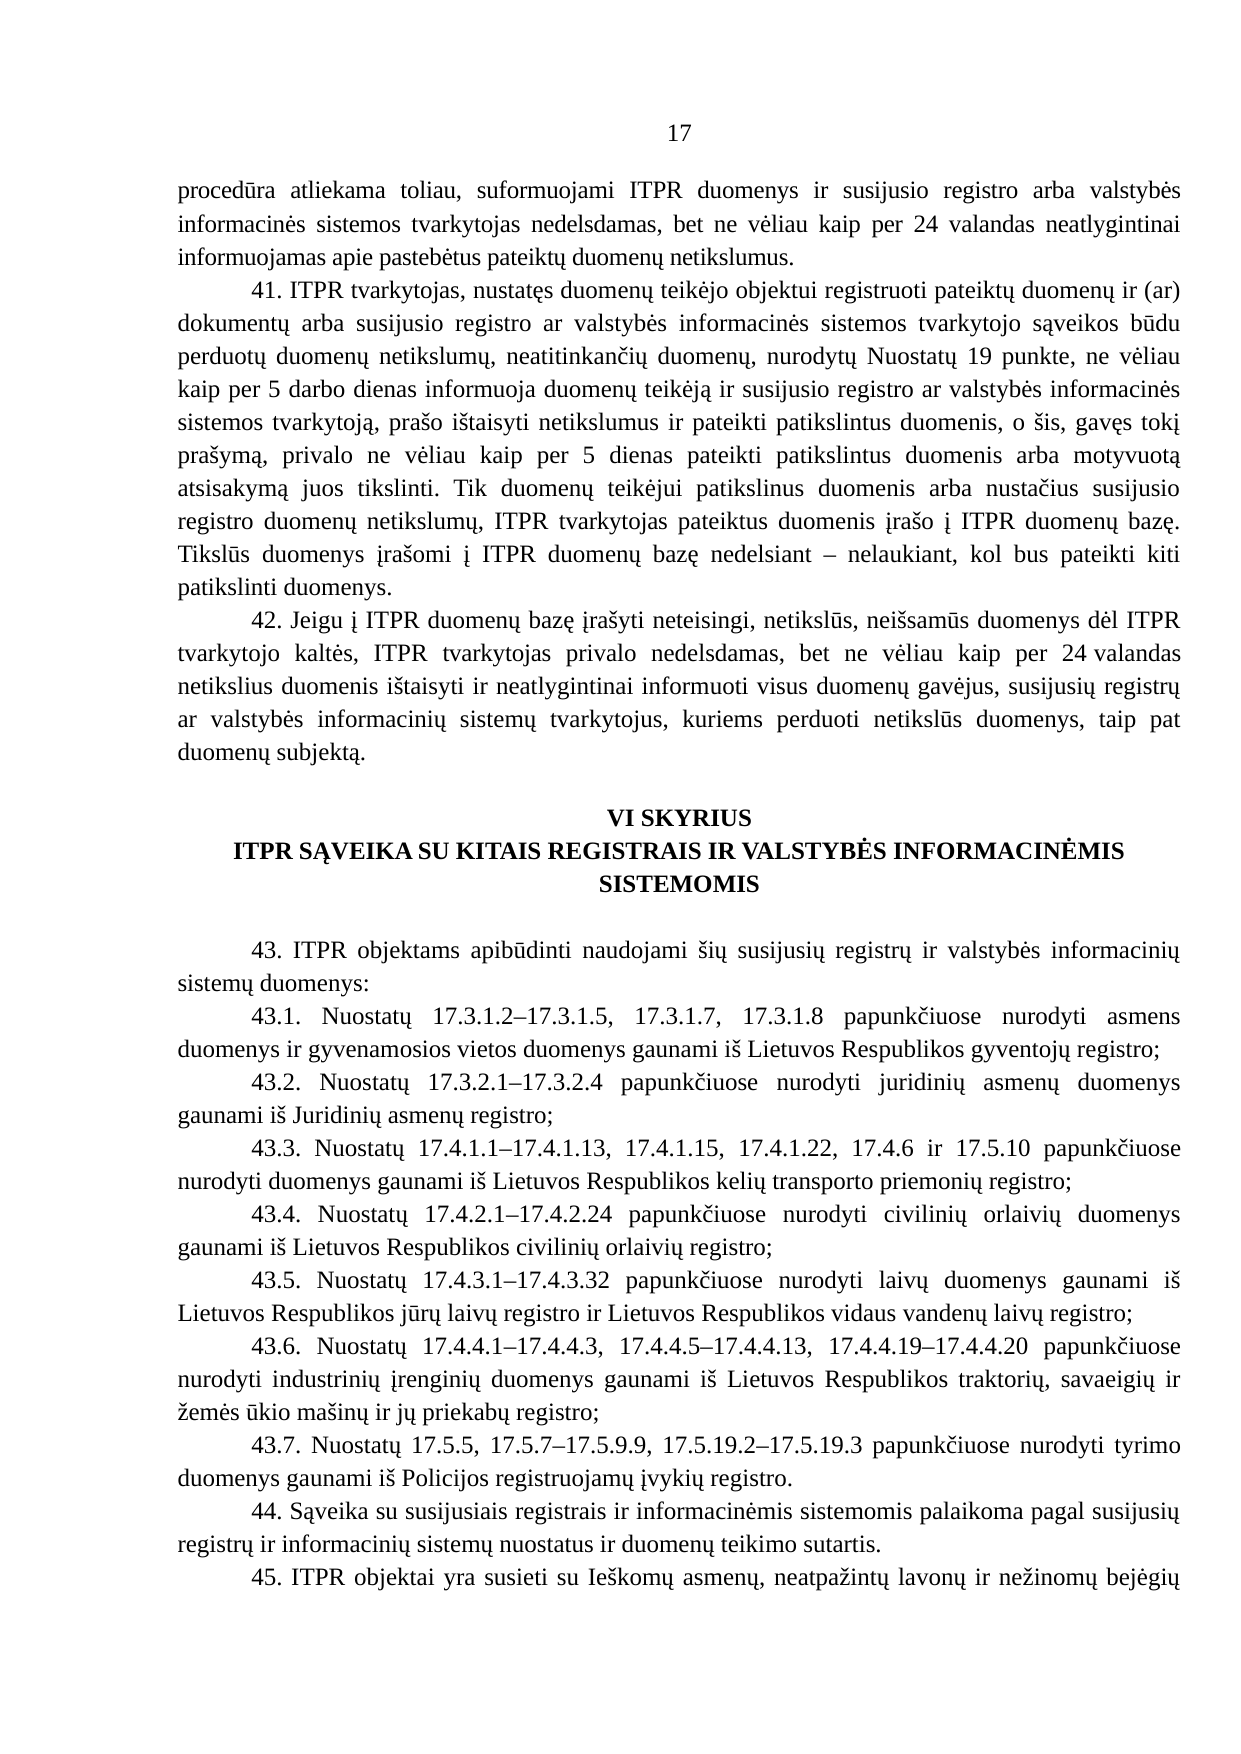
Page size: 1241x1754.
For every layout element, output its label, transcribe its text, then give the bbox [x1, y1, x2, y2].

text 43. ITPR objektams apibūdinti naudojami šių susijusių registrų ir valstybės informacinių sistemų duomenys: [177, 935, 1181, 997]
text 45. ITPR objektai yra susieti su Ieškomų asmenų, neatpažintų lavonų ir nežinomų bejėgių [177, 1562, 1181, 1591]
text 44. Sąveika su susijusiais registrais ir informacinėmis sistemomis palaikoma pagal susijusių registrų ir informacinių sistemų nuostatus ir duomenų teikimo sutartis. [177, 1496, 1181, 1558]
text 43.4. Nuostatų 17.4.2.1–17.4.2.24 papunkčiuose nurodyti civilinių orlaivių duomenys gaunami iš Lietuvos Respublikos civilinių orlaivių registro; [177, 1199, 1181, 1261]
text 42. Jeigu į ITPR duomenų bazę įrašyti neteisingi, netikslūs, neišsamūs duomenys dėl ITPR tvarkytojo kaltės, ITPR tvarkytojas privalo nedelsdamas, bet ne vėliau kaip per 24 valandas netikslius duomenis ištaisyti ir neatlygintinai informuoti visus duomenų gavėjus, susijusių registrų ar valstybės informacinių sistemų tvarkytojus, kuriems perduoti netikslūs duomenys, taip pat duomenų subjektą. [177, 605, 1181, 766]
text 43.1. Nuostatų 17.3.1.2–17.3.1.5, 17.3.1.7, 17.3.1.8 papunkčiuose nurodyti asmens duomenys ir gyvenamosios vietos duomenys gaunami iš Lietuvos Respublikos gyventojų registro; [177, 1001, 1181, 1063]
text 43.6. Nuostatų 17.4.4.1–17.4.4.3, 17.4.4.5–17.4.4.13, 17.4.4.19–17.4.4.20 papunkčiuose nurodyti industrinių įrenginių duomenys gaunami iš Lietuvos Respublikos traktorių, savaeigių ir žemės ūkio mašinų ir jų priekabų registro; [177, 1331, 1181, 1426]
text procedūra atliekama toliau, suformuojami ITPR duomenys ir susijusio registro arba valstybės informacinės sistemos tvarkytojas nedelsdamas, bet ne vėliau kaip per 24 valandas neatlygintinai informuojamas apie pastebėtus pateiktų duomenų netikslumus. [177, 176, 1181, 270]
text 43.7. Nuostatų 17.5.5, 17.5.7–17.5.9.9, 17.5.19.2–17.5.19.3 papunkčiuose nurodyti tyrimo duomenys gaunami iš Policijos registruojamų įvykių registro. [177, 1430, 1181, 1492]
text VI SKYRIUS [177, 803, 1181, 832]
text 43.3. Nuostatų 17.4.1.1–17.4.1.13, 17.4.1.15, 17.4.1.22, 17.4.6 ir 17.5.10 papunkčiuose nurodyti duomenys gaunami iš Lietuvos Respublikos kelių transporto priemonių registro; [177, 1133, 1181, 1195]
text 43.2. Nuostatų 17.3.2.1–17.3.2.4 papunkčiuose nurodyti juridinių asmenų duomenys gaunami iš Juridinių asmenų registro; [177, 1067, 1181, 1129]
text ITPR SĄVEIKA SU KITAIS REGISTRAIS IR VALSTYBĖS INFORMACINĖMIS SISTEMOMIS [177, 836, 1181, 898]
text 43.5. Nuostatų 17.4.3.1–17.4.3.32 papunkčiuose nurodyti laivų duomenys gaunami iš Lietuvos Respublikos jūrų laivų registro ir Lietuvos Respublikos vidaus vandenų laivų registro; [177, 1265, 1181, 1327]
text 41. ITPR tvarkytojas, nustatęs duomenų teikėjo objektui registruoti pateiktų duomenų ir (ar) dokumentų arba susijusio registro ar valstybės informacinės sistemos tvarkytojo sąveikos būdu perduotų duomenų netikslumų, neatitinkančių duomenų, nurodytų Nuostatų 19 punkte, ne vėliau kaip per 5 darbo dienas informuoja duomenų teikėją ir susijusio registro ar valstybės informacinės sistemos tvarkytoją, prašo ištaisyti netikslumus ir pateikti patikslintus duomenis, o šis, gavęs tokį prašymą, privalo ne vėliau kaip per 5 dienas pateikti patikslintus duomenis arba motyvuotą atsisakymą juos tikslinti. Tik duomenų teikėjui patikslinus duomenis arba nustačius susijusio registro duomenų netikslumų, ITPR tvarkytojas pateiktus duomenis įrašo į ITPR duomenų bazę. Tikslūs duomenys įrašomi į ITPR duomenų bazę nedelsiant – nelaukiant, kol bus pateikti kiti patikslinti duomenys. [177, 275, 1181, 601]
